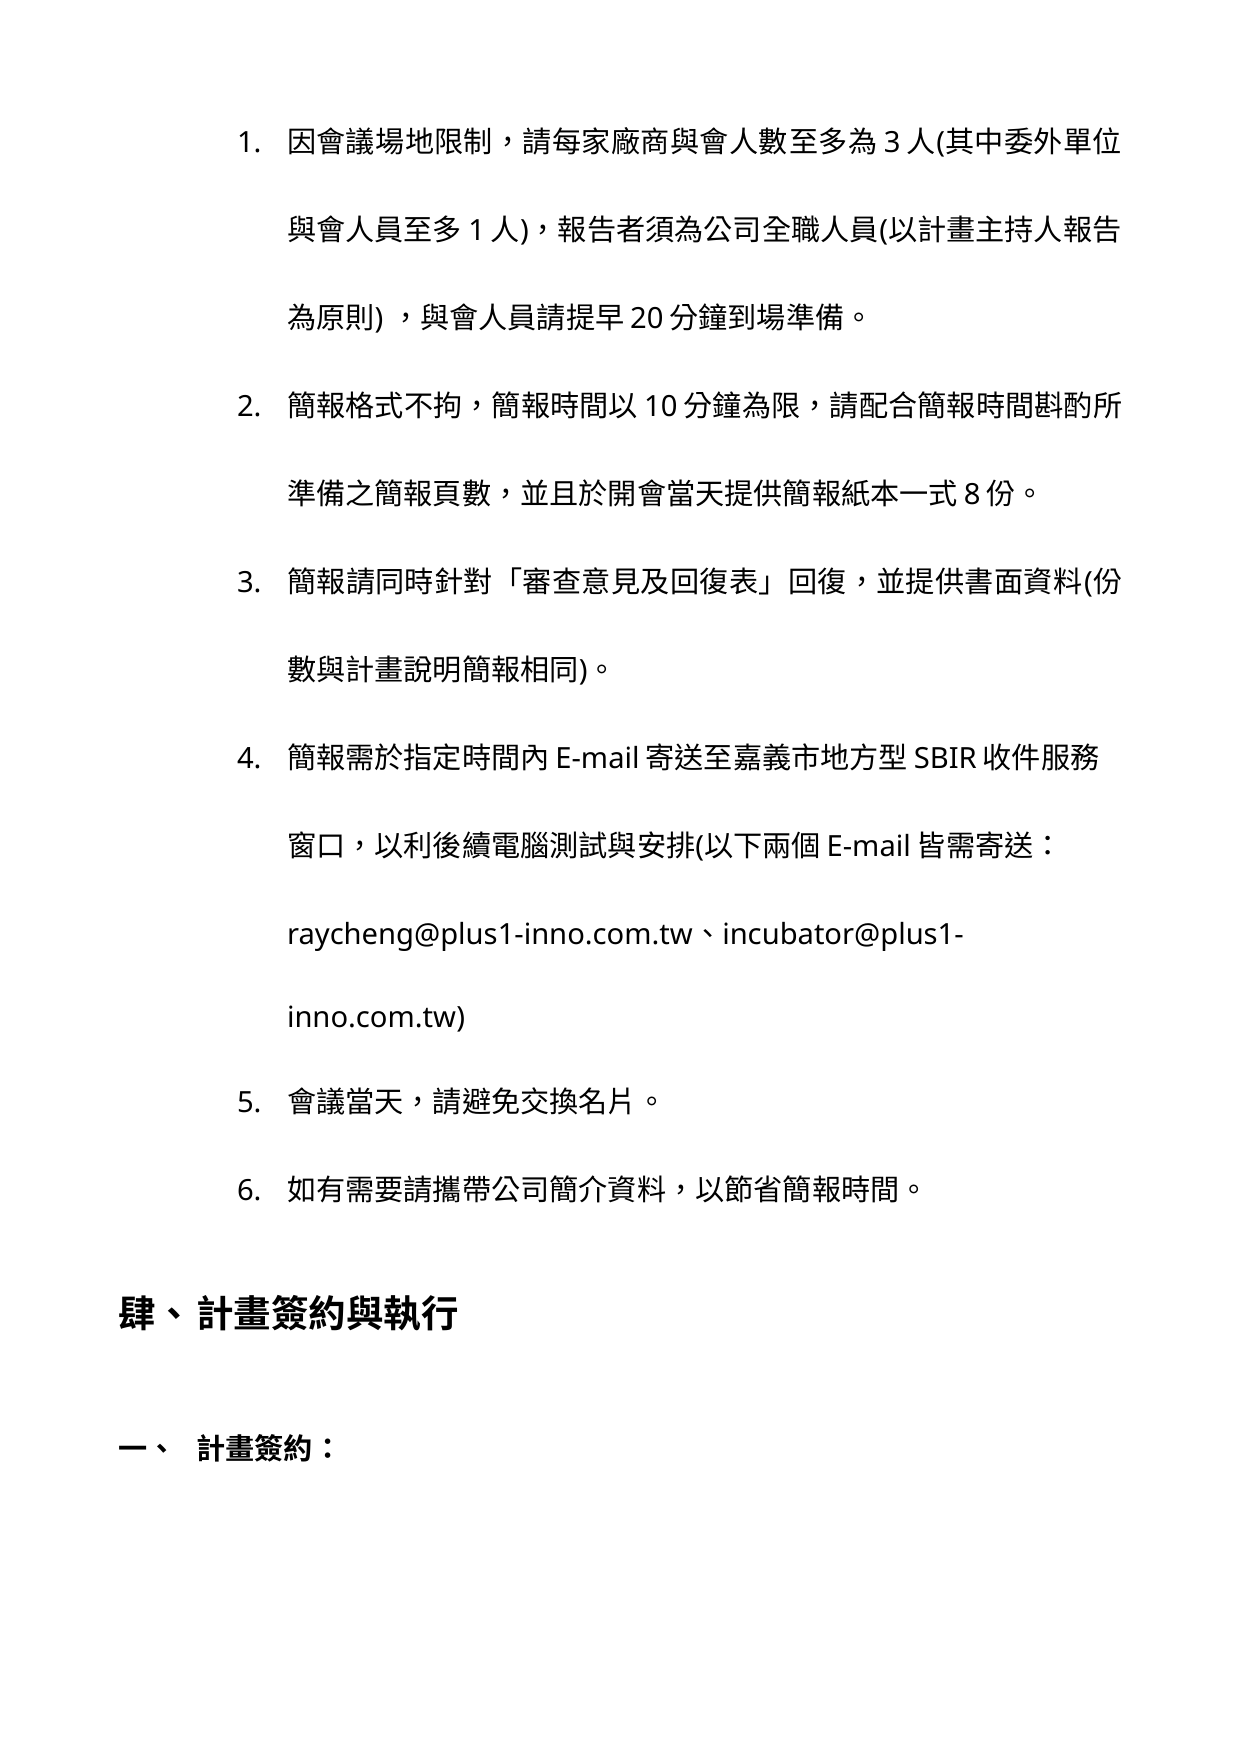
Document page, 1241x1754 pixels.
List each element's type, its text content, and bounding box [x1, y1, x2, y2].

list 會議當天，請避免交換名片。 [237, 1078, 1122, 1121]
list 簡報格式不拘，簡報時間以10分鐘為限，請配合簡報時間斟酌所準備之簡報頁數，並且於開會當天提供簡報紙本一式8份。 [237, 382, 1122, 513]
list 簡報請同時針對「審查意見及回復表」回復，並提供書面資料(份數與計畫說明簡報相同)。 [237, 558, 1122, 689]
list 簡報需於指定時間內E-mail寄送至嘉義市地方型SBIR收件服務窗口，以利後續電腦測試與安排(以下兩個E-mail皆需寄送：raycheng@plus1-inno.com.tw、incubator@plus1-inno.com.tw) [237, 734, 1122, 1036]
list 計畫簽約與執行 [118, 1284, 1122, 1338]
list 因會議場地限制，請每家廠商與會人數至多為3人(其中委外單位與會人員至多1人)，報告者須為公司全職人員(以計畫主持人報告為原則) ，與會人員請提早20分鐘到場準備。 [237, 118, 1122, 337]
list 計畫簽約： [118, 1426, 1122, 1468]
list 如有需要請攜帶公司簡介資料，以節省簡報時間。 [237, 1166, 1122, 1209]
